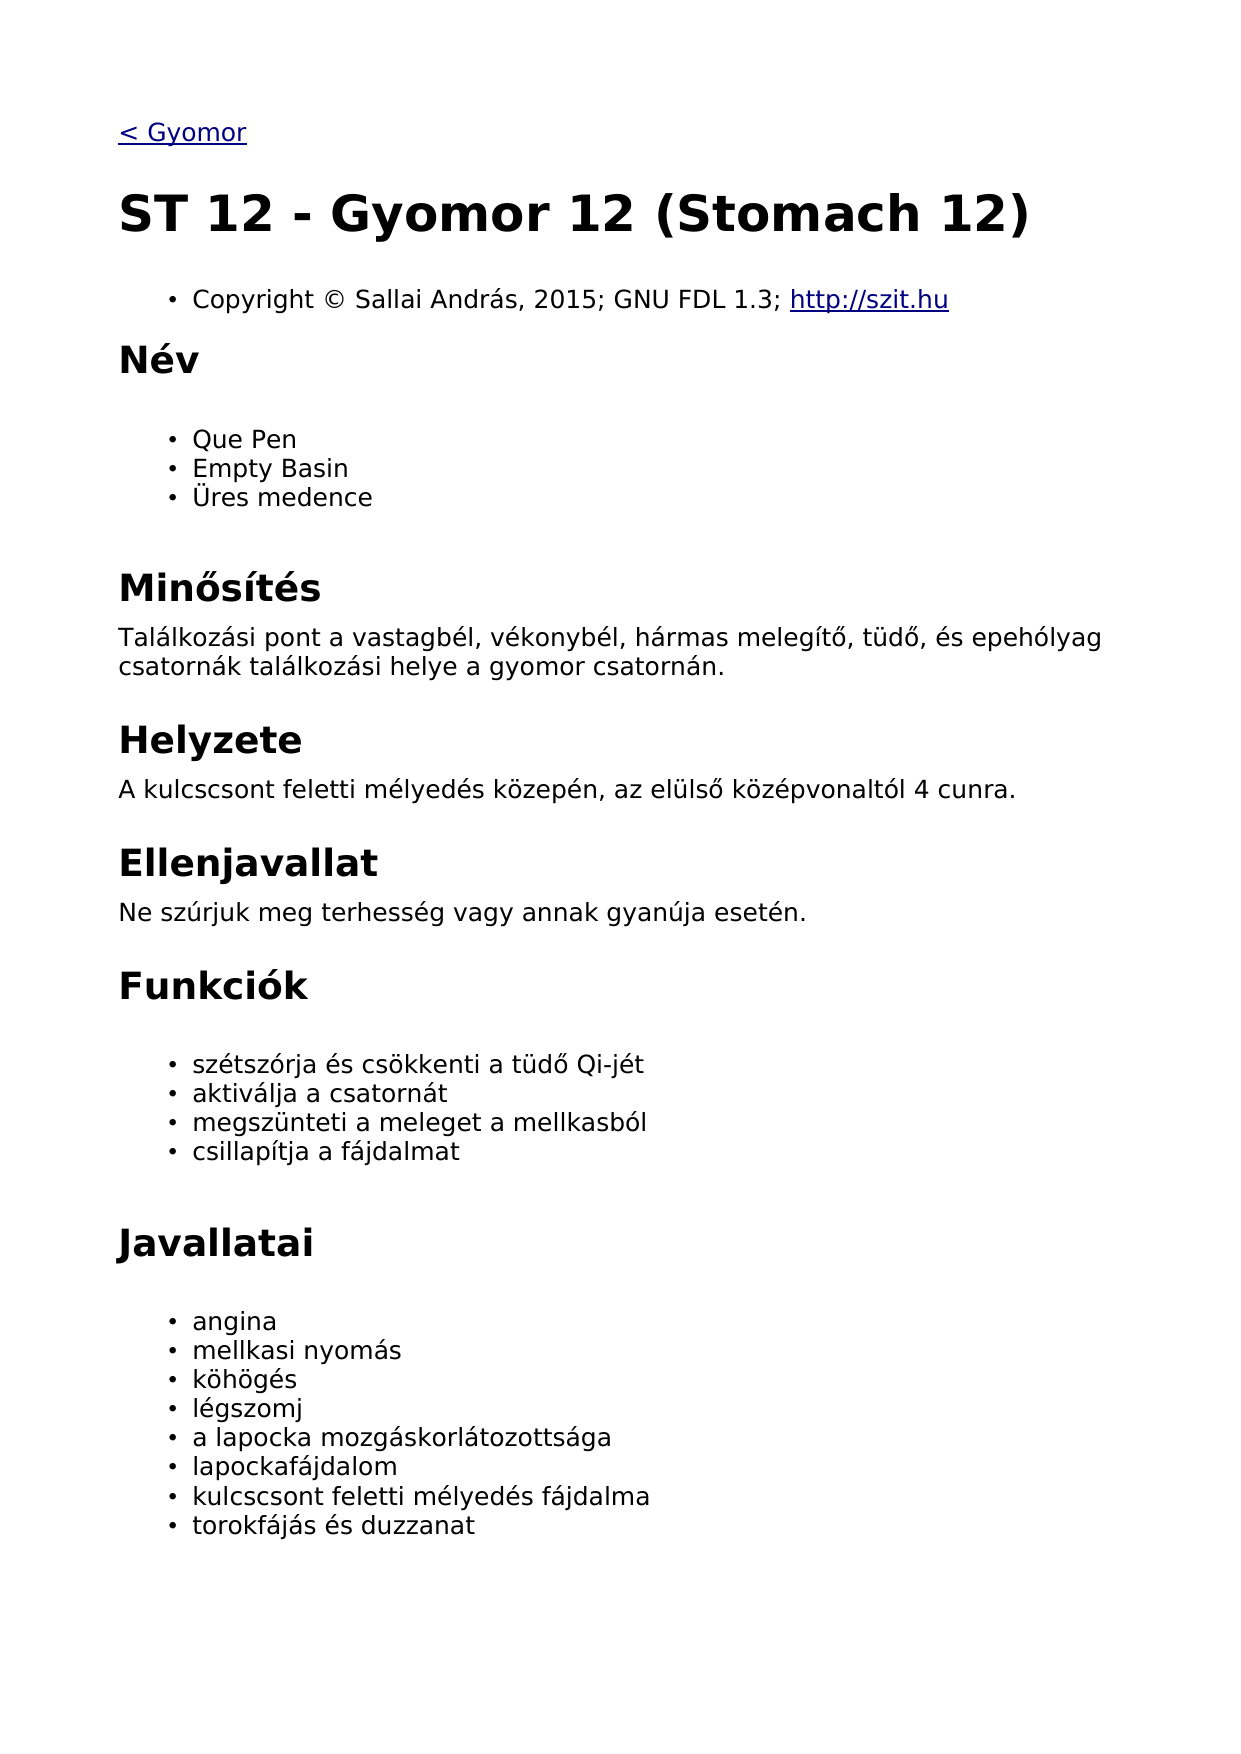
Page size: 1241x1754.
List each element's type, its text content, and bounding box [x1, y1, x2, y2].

list kulcscsont feletti mélyedés fájdalma [177, 1482, 1122, 1511]
list szétszórja és csökkenti a tüdő Qi-jét [177, 1050, 1122, 1079]
text A kulcscsont feletti mélyedés közepén, az elülső középvonaltól 4 cunra. [118, 775, 1122, 804]
subtitle Javallatai [118, 1221, 1122, 1265]
list köhögés [177, 1365, 1122, 1394]
text Találkozási pont a vastagbél, vékonybél, hármas melegítő, tüdő, és epehólyag csatornák találkozási helye a gyomor csatornán. [118, 623, 1122, 681]
subtitle Helyzete [118, 719, 1122, 762]
subtitle Funkciók [118, 964, 1122, 1008]
list torokfájás és duzzanat [177, 1511, 1122, 1540]
list Empty Basin [177, 454, 1122, 483]
list aktiválja a csatornát [177, 1079, 1122, 1108]
subtitle Minősítés [118, 567, 1122, 610]
subtitle Ellenjavallat [118, 842, 1122, 885]
list Üres medence [177, 483, 1122, 512]
list mellkasi nyomás [177, 1336, 1122, 1365]
list Copyright © Sallai András, 2015; GNU FDL 1.3; http://szit.hu [177, 285, 1122, 314]
subtitle Név [118, 339, 1122, 383]
list megszünteti a meleget a mellkasból [177, 1108, 1122, 1137]
list csillapítja a fájdalmat [177, 1137, 1122, 1167]
text < Gyomor [118, 118, 1122, 147]
list a lapocka mozgáskorlátozottsága [177, 1423, 1122, 1453]
list Que Pen [177, 425, 1122, 454]
list légszomj [177, 1394, 1122, 1423]
list angina [177, 1307, 1122, 1336]
text Ne szúrjuk meg terhesség vagy annak gyanúja esetén. [118, 898, 1122, 927]
subtitle ST 12 - Gyomor 12 (Stomach 12) [118, 185, 1122, 243]
list lapockafájdalom [177, 1453, 1122, 1482]
